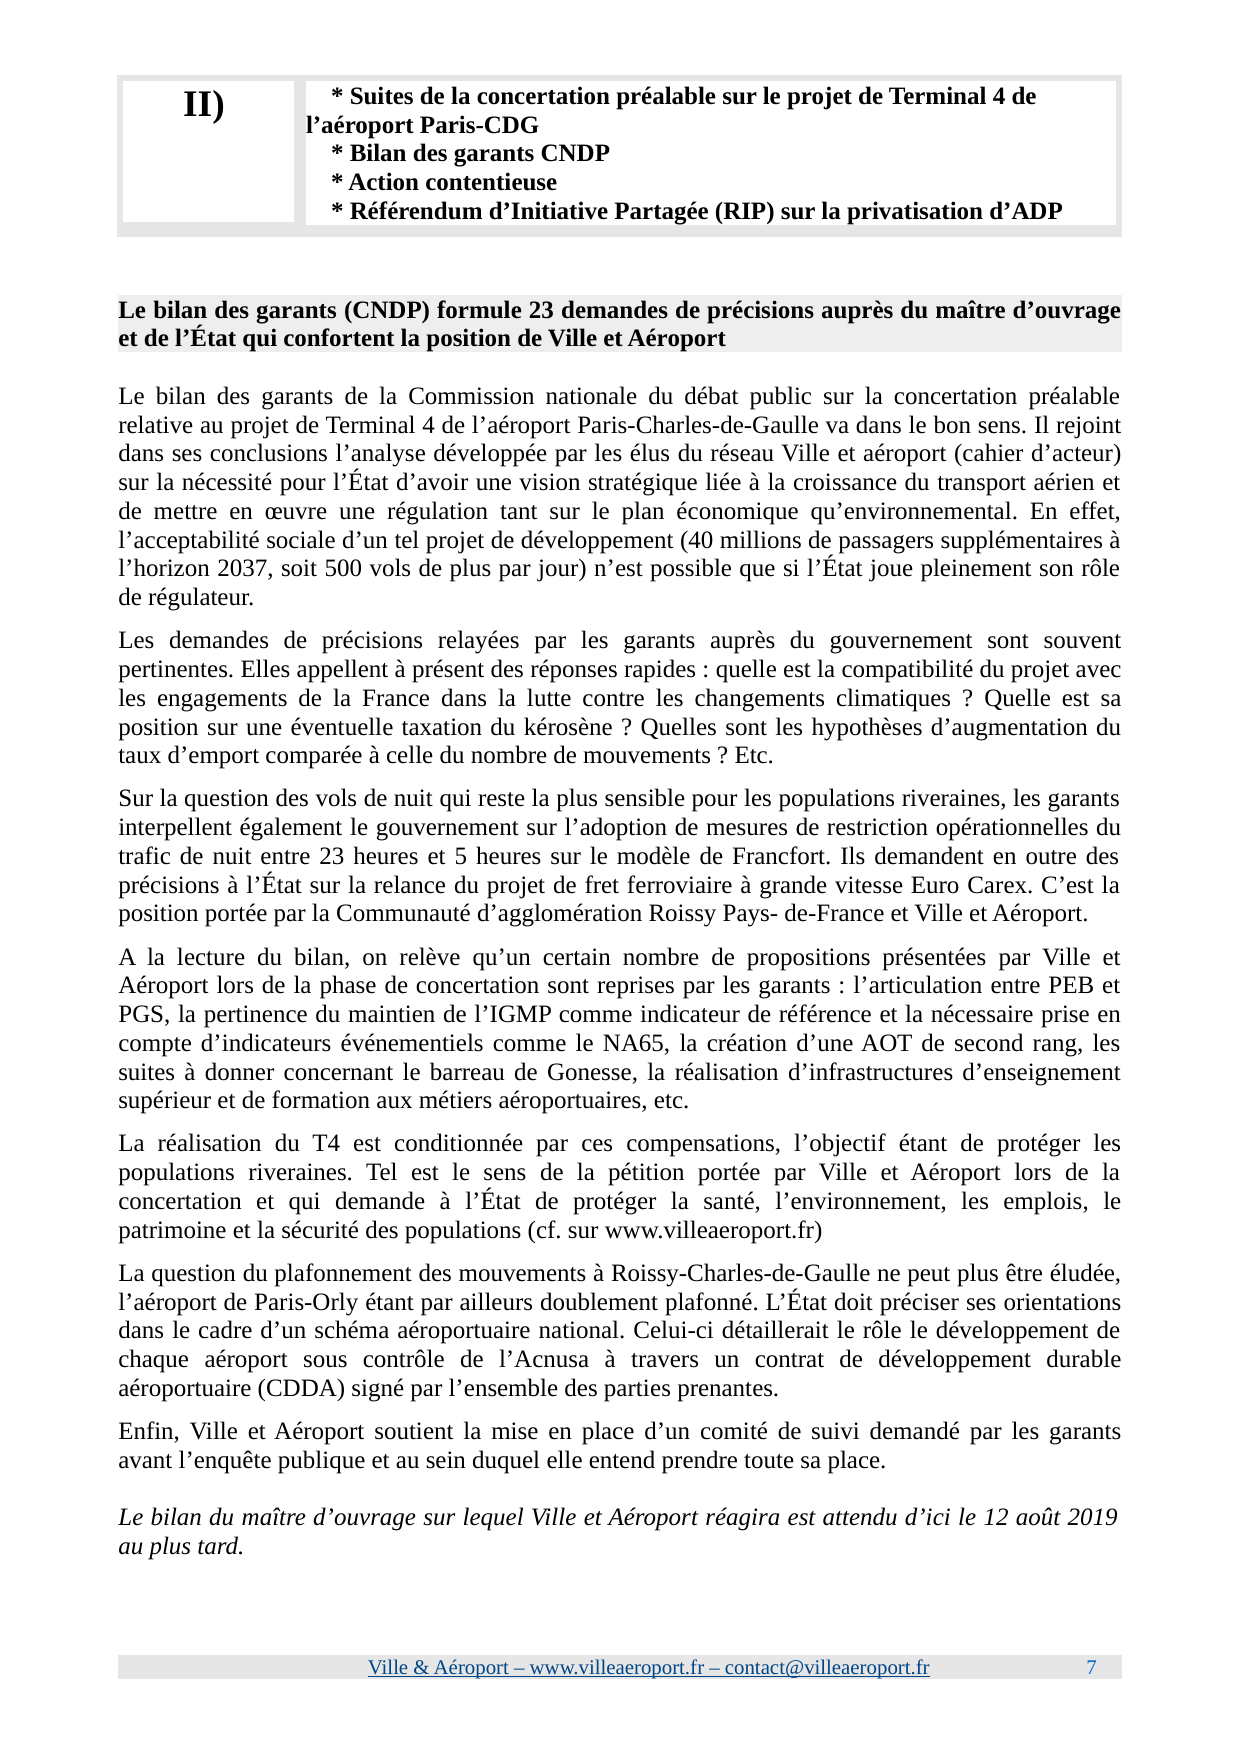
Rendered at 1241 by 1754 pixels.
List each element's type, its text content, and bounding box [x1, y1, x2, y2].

text Sur la question des vols de nuit qui reste la plus sensible pour les populations riveraines, les garants interpellent également le gouvernement sur l’adoption de mesures de restriction opérationnelles du trafic de nuit entre 23 heures et 5 heures sur le modèle de Francfort. Ils demandent en outre des précisions à l’État sur la relance du projet de fret ferroviaire à grande vitesse Euro Carex. C’est la position portée par la Communauté d’agglomération Roissy Pays- de-France et Ville et Aéroport. [118, 783, 1122, 927]
text Le bilan des garants de la Commission nationale du débat public sur la concertation préalable relative au projet de Terminal 4 de l’aéroport Paris-Charles-de-Gaulle va dans le bon sens. Il rejoint dans ses conclusions l’analyse développée par les élus du réseau Ville et aéroport (cahier d’acteur) sur la nécessité pour l’État d’avoir une vision stratégique liée à la croissance du transport aérien et de mettre en œuvre une régulation tant sur le plan économique qu’environnemental. En effet, l’acceptabilité sociale d’un tel projet de développement (40 millions de passagers supplémentaires à l’horizon 2037, soit 500 vols de plus par jour) n’est possible que si l’État joue pleinement son rôle de régulateur. [118, 381, 1122, 611]
text Le bilan du maître d’ouvrage sur lequel Ville et Aéroport réagira est attendu d’ici le 12 août 2019 au plus tard. [118, 1502, 1122, 1560]
text A la lecture du bilan, on relève qu’un certain nombre de propositions présentées par Ville et Aéroport lors de la phase de concertation sont reprises par les garants : l’articulation entre PEB et PGS, la pertinence du maintien de l’IGMP comme indicateur de référence et la nécessaire prise en compte d’indicateurs événementiels comme le NA65, la création d’une AOT de second rang, les suites à donner concernant le barreau de Gonesse, la réalisation d’infrastructures d’enseignement supérieur et de formation aux métiers aéroportuaires, etc. [118, 942, 1122, 1114]
table_header * Suites de la concertation préalable sur le projet de Terminal 4 de l’aéroport Paris-CDG * Bilan des garants CNDP * Action contentieuse * Référendum d’Initiative Partagée (RIP) sur la privatisation d’ADP [300, 75, 1122, 237]
table_header II) [117, 75, 300, 237]
text La question du plafonnement des mouvements à Roissy-Charles-de-Gaulle ne peut plus être éludée, l’aéroport de Paris-Orly étant par ailleurs doublement plafonné. L’État doit préciser ses orientations dans le cadre d’un schéma aéroportuaire national. Celui-ci détaillerait le rôle le développement de chaque aéroport sous contrôle de l’Acnusa à travers un contrat de développement durable aéroportuaire (CDDA) signé par l’ensemble des parties prenantes. [118, 1258, 1122, 1402]
text Le bilan des garants (CNDP) formule 23 demandes de précisions auprès du maître d’ouvrage et de l’État qui confortent la position de Ville et Aéroport [118, 295, 1122, 352]
text Les demandes de précisions relayées par les garants auprès du gouvernement sont souvent pertinentes. Elles appellent à présent des réponses rapides : quelle est la compatibilité du projet avec les engagements de la France dans la lutte contre les changements climatiques ? Quelle est sa position sur une éventuelle taxation du kérosène ? Quelles sont les hypothèses d’augmentation du taux d’emport comparée à celle du nombre de mouvements ? Etc. [118, 625, 1122, 769]
text La réalisation du T4 est conditionnée par ces compensations, l’objectif étant de protéger les populations riveraines. Tel est le sens de la pétition portée par Ville et Aéroport lors de la concertation et qui demande à l’État de protéger la santé, l’environnement, les emplois, le patrimoine et la sécurité des populations (cf. sur www.villeaeroport.fr) [118, 1128, 1122, 1243]
text Enfin, Ville et Aéroport soutient la mise en place d’un comité de suivi demandé par les garants avant l’enquête publique et au sein duquel elle entend prendre toute sa place. [118, 1416, 1122, 1473]
